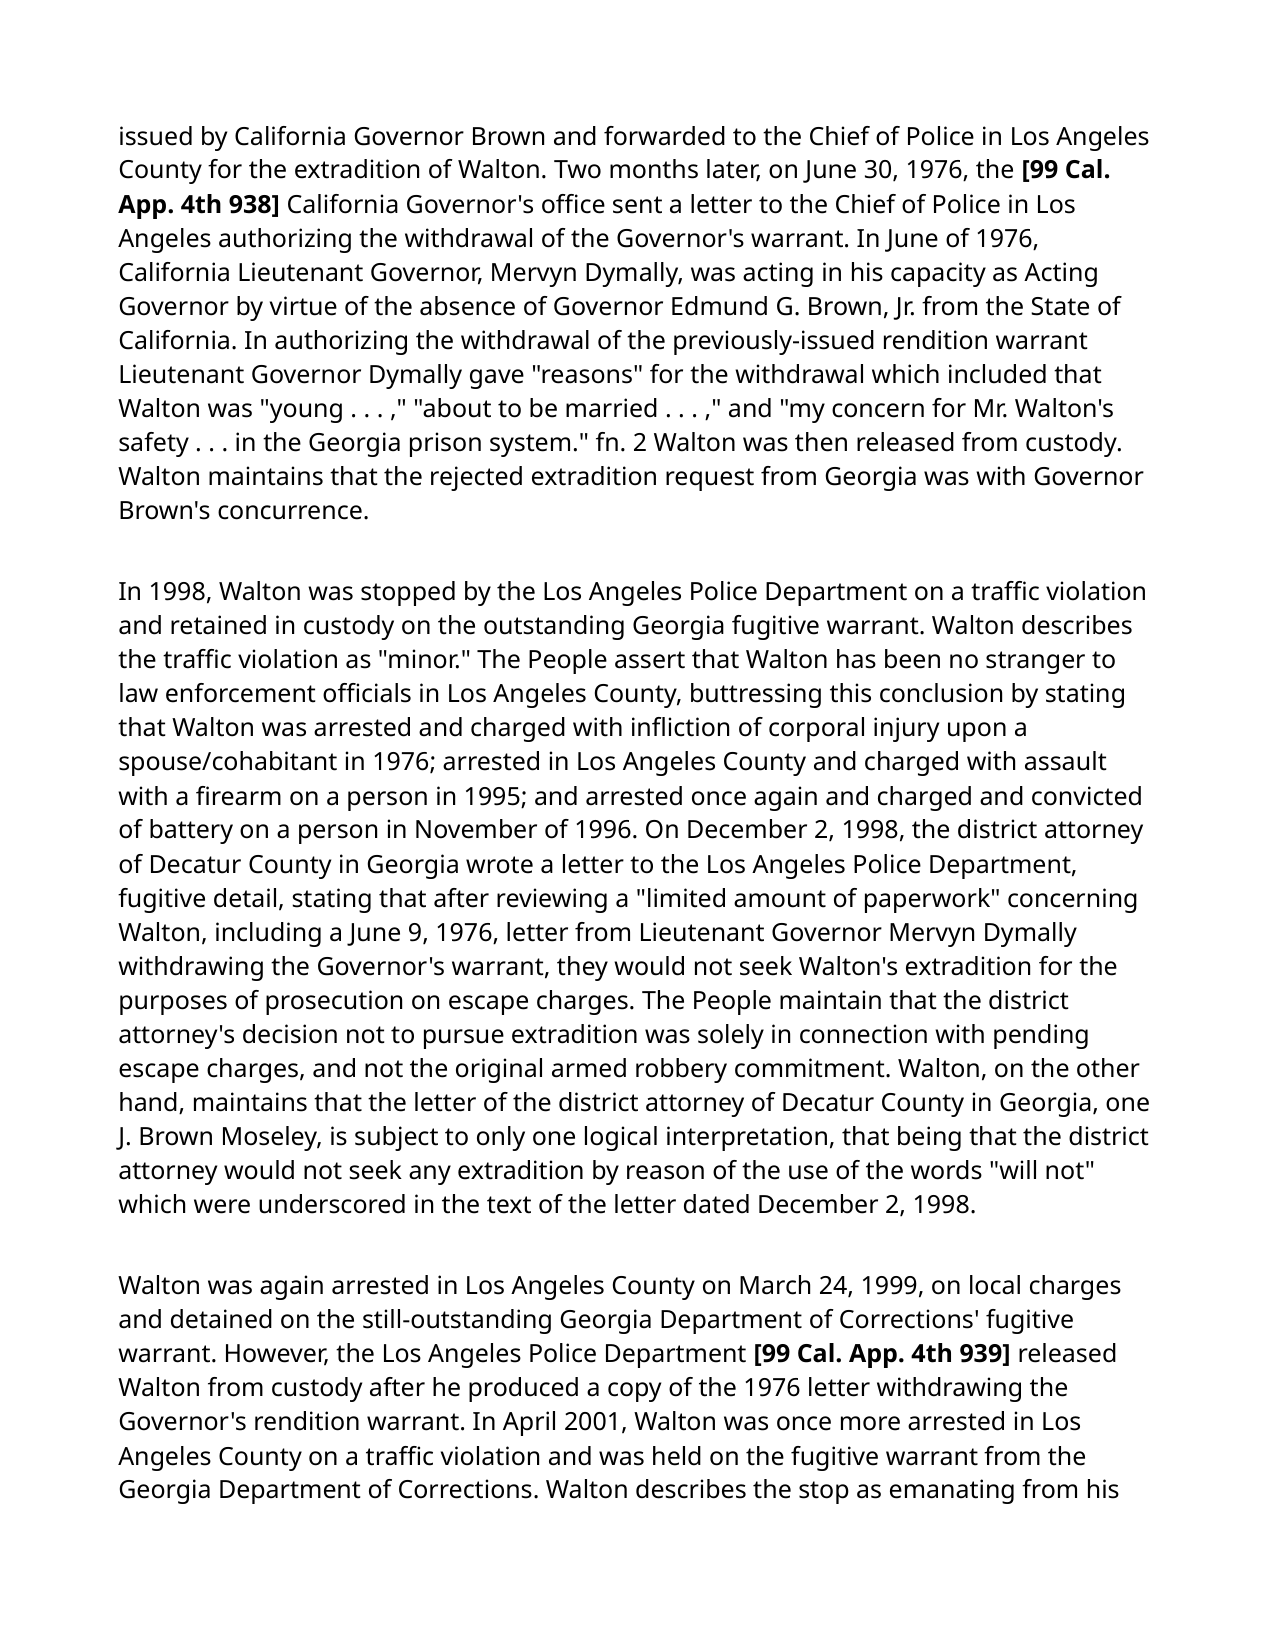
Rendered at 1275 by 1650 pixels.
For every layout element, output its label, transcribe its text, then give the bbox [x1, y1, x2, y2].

text issued by California Governor Brown and forwarded to the Chief of Police in Los Angeles County for the extradition of Walton. Two months later, on June 30, 1976, the [99 Cal. App. 4th 938] California Governor's office sent a letter to the Chief of Police in Los Angeles authorizing the withdrawal of the Governor's warrant. In June of 1976, California Lieutenant Governor, Mervyn Dymally, was acting in his capacity as Acting Governor by virtue of the absence of Governor Edmund G. Brown, Jr. from the State of California. In authorizing the withdrawal of the previously-issued rendition warrant Lieutenant Governor Dymally gave "reasons" for the withdrawal which included that Walton was "young . . . ," "about to be married . . . ," and "my concern for Mr. Walton's safety . . . in the Georgia prison system." fn. 2 Walton was then released from custody. Walton maintains that the rejected extradition request from Georgia was with Governor Brown's concurrence. [118, 118, 1157, 527]
text Walton was again arrested in Los Angeles County on March 24, 1999, on local charges and detained on the still-outstanding Georgia Department of Corrections' fugitive warrant. However, the Los Angeles Police Department [99 Cal. App. 4th 939] released Walton from custody after he produced a copy of the 1976 letter withdrawing the Governor's rendition warrant. In April 2001, Walton was once more arrested in Los Angeles County on a traffic violation and was held on the fugitive warrant from the Georgia Department of Corrections. Walton describes the stop as emanating from his [118, 1268, 1157, 1506]
text In 1998, Walton was stopped by the Los Angeles Police Department on a traffic violation and retained in custody on the outstanding Georgia fugitive warrant. Walton describes the traffic violation as "minor." The People assert that Walton has been no stranger to law enforcement officials in Los Angeles County, buttressing this conclusion by stating that Walton was arrested and charged with infliction of corporal injury upon a spouse/cohabitant in 1976; arrested in Los Angeles County and charged with assault with a firearm on a person in 1995; and arrested once again and charged and convicted of battery on a person in November of 1996. On December 2, 1998, the district attorney of Decatur County in Georgia wrote a letter to the Los Angeles Police Department, fugitive detail, stating that after reviewing a "limited amount of paperwork" concerning Walton, including a June 9, 1976, letter from Lieutenant Governor Mervyn Dymally withdrawing the Governor's warrant, they would not seek Walton's extradition for the purposes of prosecution on escape charges. The People maintain that the district attorney's decision not to pursue extradition was solely in connection with pending escape charges, and not the original armed robbery commitment. Walton, on the other hand, maintains that the letter of the district attorney of Decatur County in Georgia, one J. Brown Moseley, is subject to only one logical interpretation, that being that the district attorney would not seek any extradition by reason of the use of the words "will not" which were underscored in the text of the letter dated December 2, 1998. [118, 574, 1157, 1221]
